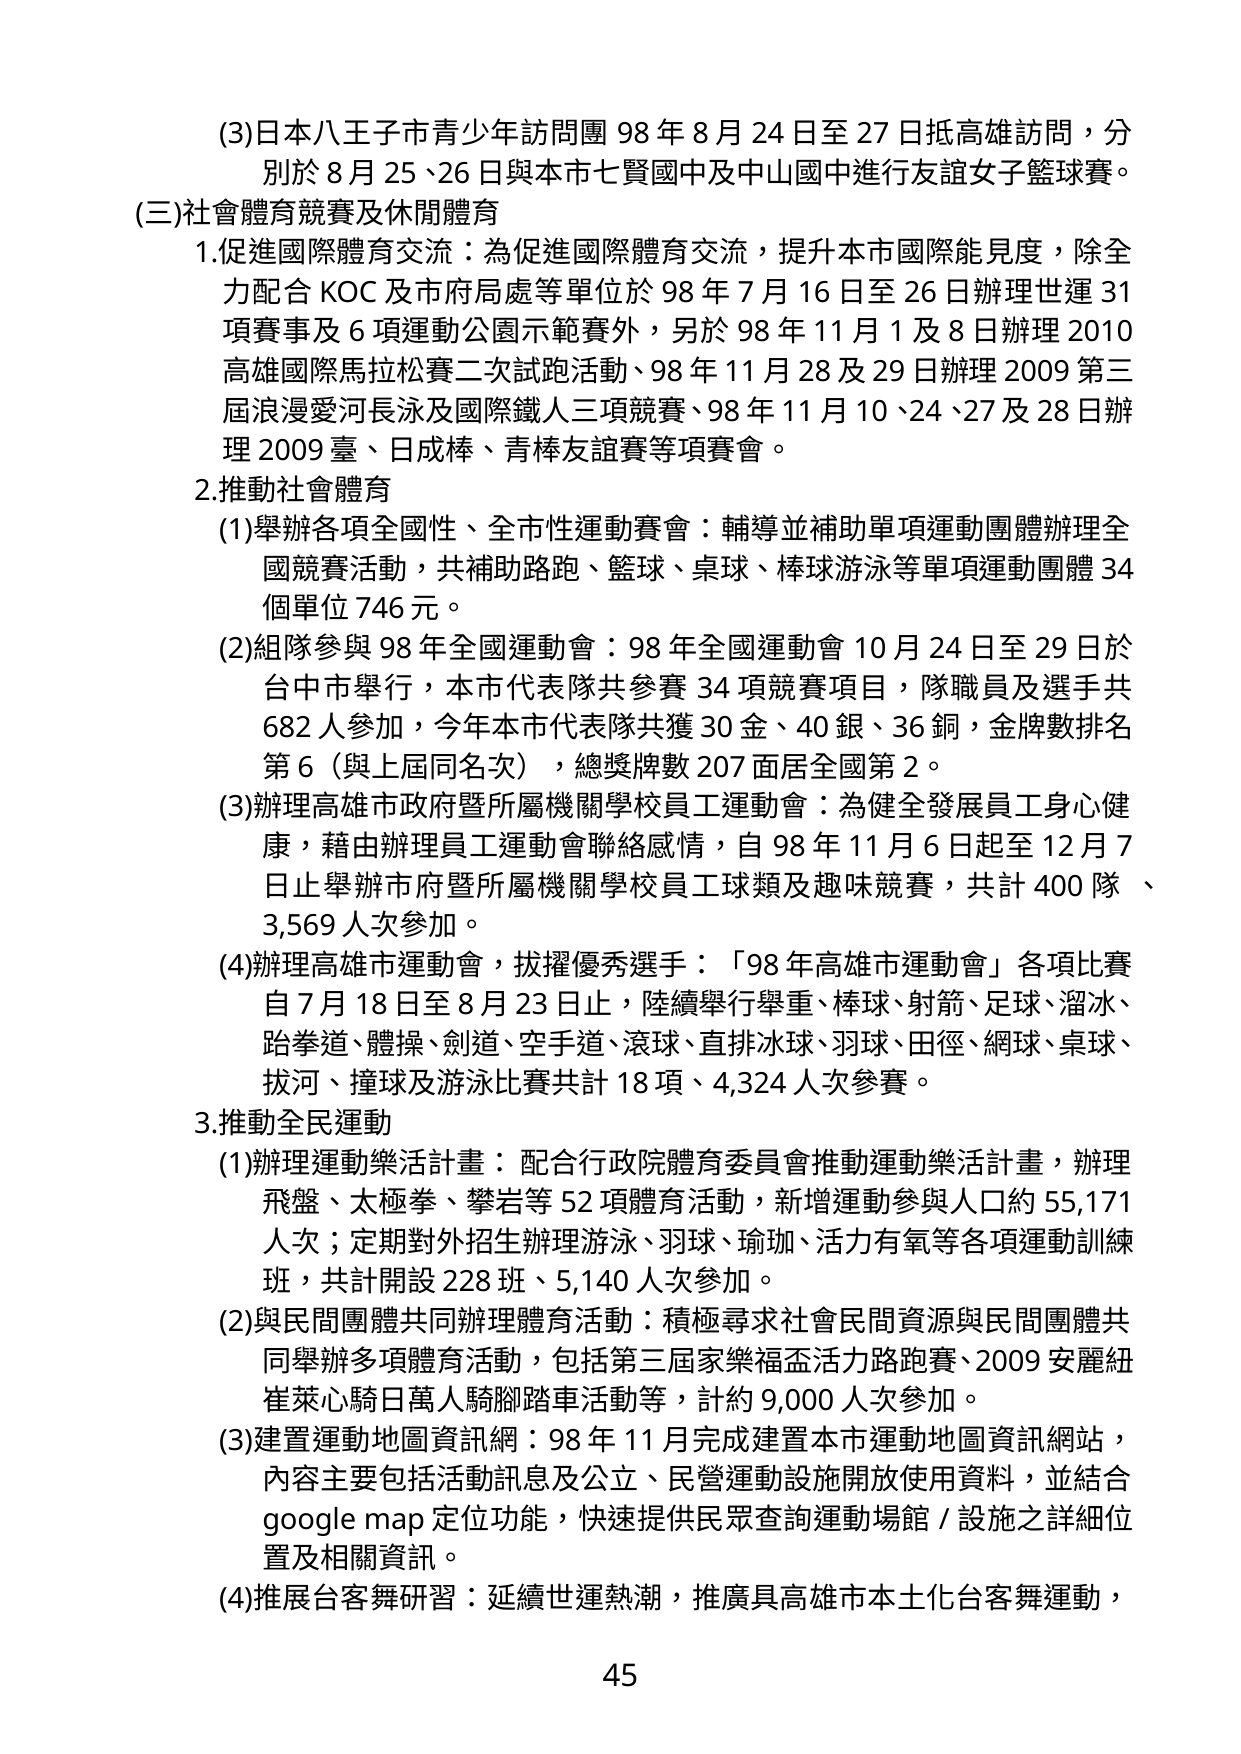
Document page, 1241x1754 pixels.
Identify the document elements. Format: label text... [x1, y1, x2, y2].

text (3)日本八王子市青少年訪問團98年8月24日至27日抵高雄訪問，分別於8月25、26日與本市七賢國中及中山國中進行友誼女子籃球賽。 [219, 112, 1134, 191]
text (2)組隊參與98年全國運動會：98年全國運動會10月24日至29日於台中市舉行，本市代表隊共參賽34項競賽項目，隊職員及選手共682人參加，今年本市代表隊共獲30金、40銀、36銅，金牌數排名第6（與上屆同名次），總獎牌數207面居全國第2。 [219, 627, 1134, 785]
text (3)建置運動地圖資訊網：98年11月完成建置本市運動地圖資訊網站，內容主要包括活動訊息及公立、民營運動設施開放使用資料，並結合google map定位功能，快速提供民眾查詢運動場館 / 設施之詳細位置及相關資訊。 [219, 1418, 1134, 1577]
text (4)辦理高雄市運動會，拔擢優秀選手：「98年高雄市運動會」各項比賽自7月18日至8月23日止，陸續舉行舉重、棒球、射箭、足球、溜冰、跆拳道、體操、劍道、空手道、滾球、直排冰球、羽球、田徑、網球、桌球、拔河、撞球及游泳比賽共計18項、4,324人次參賽。 [219, 943, 1134, 1102]
text (3)辦理高雄市政府暨所屬機關學校員工運動會：為健全發展員工身心健康，藉由辦理員工運動會聯絡感情，自98年11月6日起至12月7日止舉辦市府暨所屬機關學校員工球類及趣味競賽，共計400隊、3,569人次參加。 [219, 785, 1134, 943]
text (1)舉辦各項全國性、全市性運動賽會：輔導並補助單項運動團體辦理全國競賽活動，共補助路跑、籃球、桌球、棒球游泳等單項運動團體34個單位746元。 [219, 508, 1134, 627]
text 3.推動全民運動 [194, 1102, 1134, 1141]
text (4)推展台客舞研習：延續世運熱潮，推廣具高雄市本土化台客舞運動，於98年11月14及15日假中正技擊館舉辦2梯次研習，報名踴躍，共約250人次參與。 [219, 1577, 1134, 1616]
text 2.推動社會體育 [194, 468, 1134, 508]
text (1)辦理運動樂活計畫： 配合行政院體育委員會推動運動樂活計畫，辦理飛盤、太極拳、攀岩等52項體育活動，新增運動參與人口約55,171人次；定期對外招生辦理游泳、羽球、瑜珈、活力有氧等各項運動訓練班，共計開設228班、5,140人次參加。 [219, 1141, 1134, 1300]
text (三)社會體育競賽及休閒體育 [106, 191, 1134, 231]
text (2)與民間團體共同辦理體育活動：積極尋求社會民間資源與民間團體共同舉辦多項體育活動，包括第三屆家樂福盃活力路跑賽、2009安麗紐崔萊心騎日萬人騎腳踏車活動等，計約9,000人次參加。 [219, 1300, 1134, 1418]
text 1.促進國際體育交流：為促進國際體育交流，提升本市國際能見度，除全力配合KOC及市府局處等單位於98年7月16日至26日辦理世運31項賽事及6項運動公園示範賽外，另於98年11月1及8日辦理2010高雄國際馬拉松賽二次試跑活動、98年11月28及29日辦理2009第三屆浪漫愛河長泳及國際鐵人三項競賽、98年11月10、24、27及28日辦理2009臺、日成棒、青棒友誼賽等項賽會。 [194, 231, 1134, 468]
